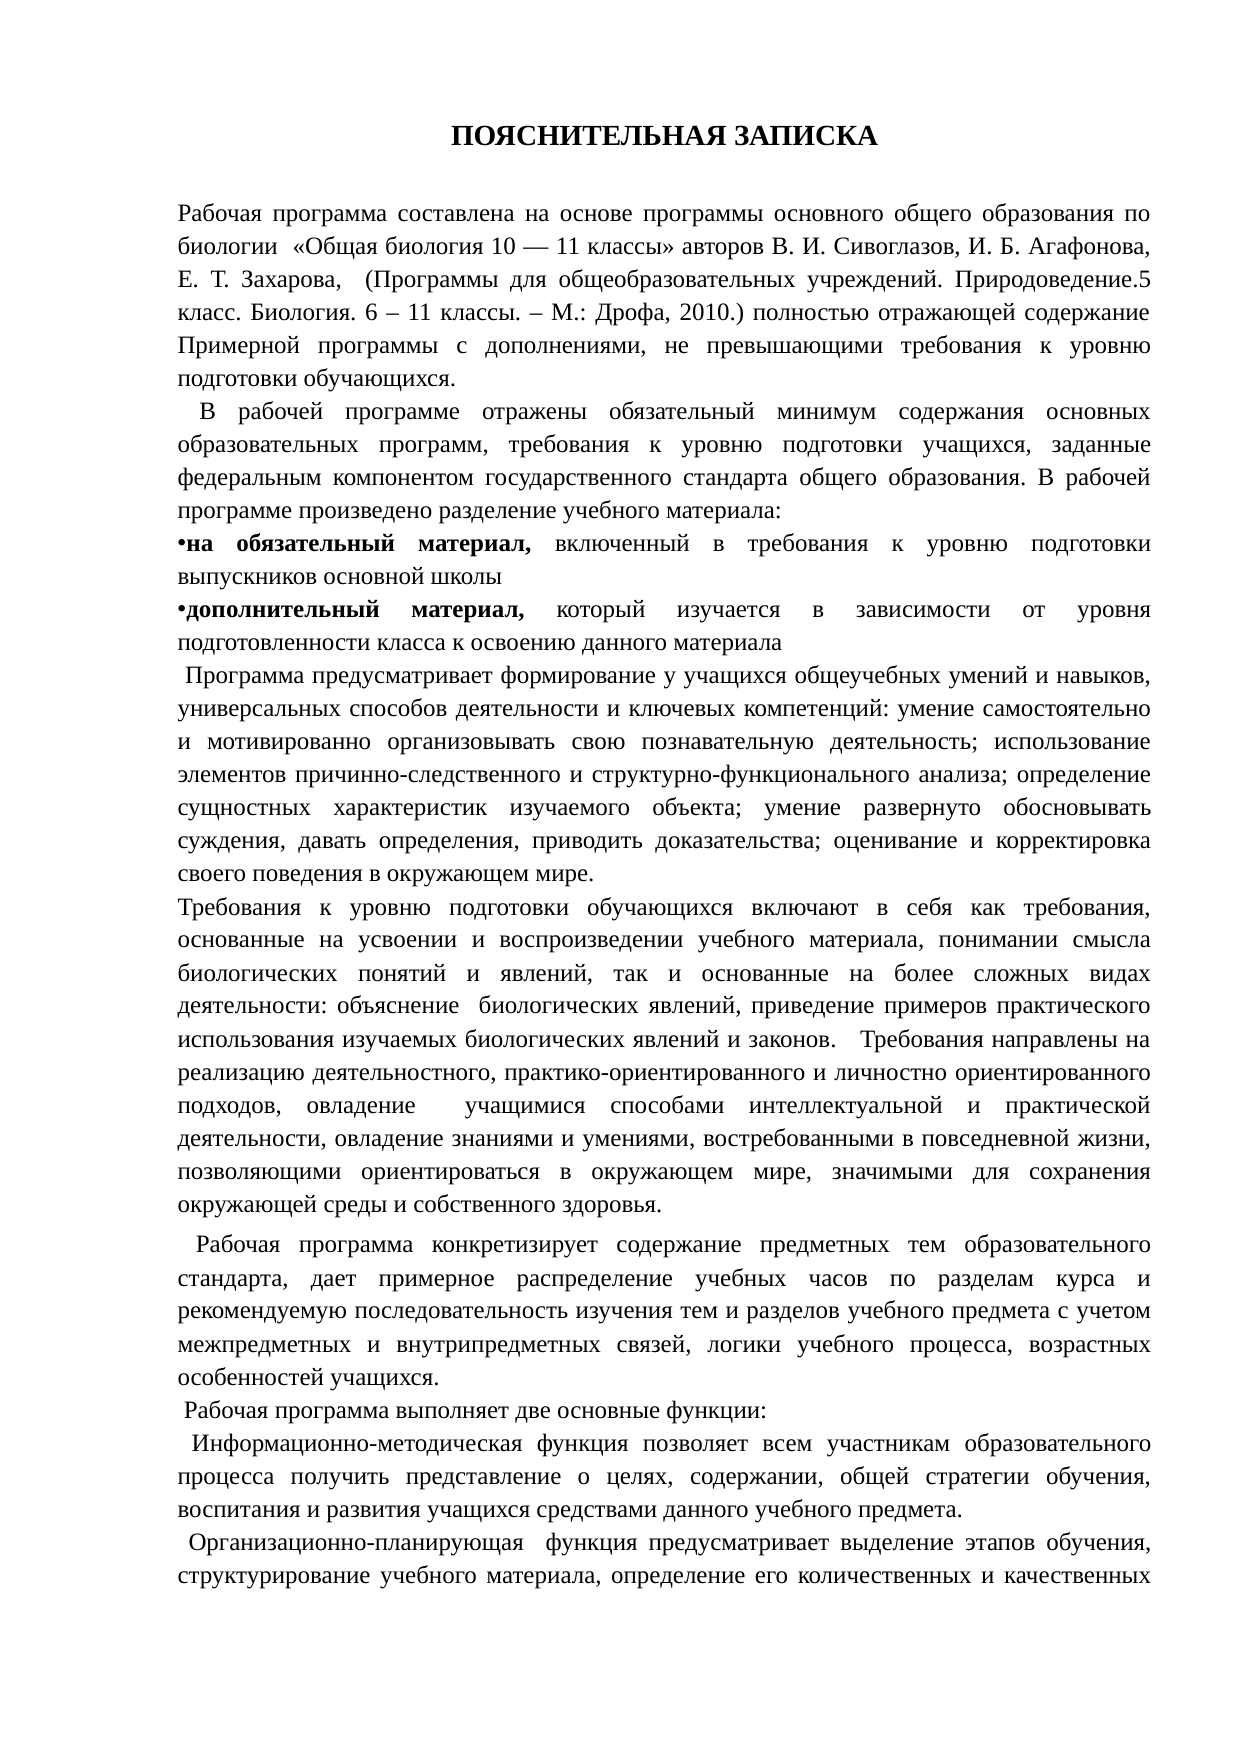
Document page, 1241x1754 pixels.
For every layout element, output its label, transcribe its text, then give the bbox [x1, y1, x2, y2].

text ПОЯСНИТЕЛЬНАЯ ЗАПИСКА [177, 118, 1152, 152]
text Рабочая программа составлена на основе программы основного общего образования по биологии «Общая биология 10 — 11 классы» авторов В. И. Сивоглазов, И. Б. Агафонова, Е. Т. Захарова, (Программы для общеобразовательных учреждений. Природоведение.5 класс. Биология. 6 – 11 классы. – М.: Дрофа, 2010.) полностью отражающей содержание Примерной программы с дополнениями, не превышающими требования к уровню подготовки обучающихся. [177, 198, 1152, 392]
text Рабочая программа конкретизирует содержание предметных тем образовательного стандарта, дает примерное распределение учебных часов по разделам курса и рекомендуемую последовательность изучения тем и разделов учебного предмета с учетом межпредметных и внутрипредметных связей, логики учебного процесса, возрастных особенностей учащихся. [177, 1229, 1152, 1390]
text Программа предусматривает формирование у учащихся общеучебных умений и навыков, универсальных способов деятельности и ключевых компетенций: умение самостоятельно и мотивированно организовывать свою познавательную деятельность; использование элементов причинно-следственного и структурно-функционального анализа; определение сущностных характеристик изучаемого объекта; умение развернуто обосновывать суждения, давать определения, приводить доказательства; оценивание и корректировка своего поведения в окружающем мире. [177, 660, 1152, 887]
text Требования к уровню подготовки обучающихся включают в себя как требования, основанные на усвоении и воспроизведении учебного материала, понимании смысла биологических понятий и явлений, так и основанные на более сложных видах деятельности: объяснение биологических явлений, приведение примеров практического использования изучаемых биологических явлений и законов. Требования направлены на реализацию деятельностного, практико-ориентированного и личностно ориентированного подходов, овладение учащимися способами интеллектуальной и практической деятельности, овладение знаниями и умениями, востребованными в повседневной жизни, позволяющими ориентироваться в окружающем мире, значимыми для сохранения окружающей среды и собственного здоровья. [177, 892, 1152, 1217]
text Организационно-планирующая функция предусматривает выделение этапов обучения, структурирование учебного материала, определение его количественных и качественных [177, 1527, 1152, 1588]
text Рабочая программа выполняет две основные функции: [177, 1395, 1152, 1423]
text В рабочей программе отражены обязательный минимум содержания основных образовательных программ, требования к уровню подготовки учащихся, заданные федеральным компонентом государственного стандарта общего образования. В рабочей программе произведено разделение учебного материала: [177, 396, 1152, 524]
list дополнительный материал, который изучается в зависимости от уровня подготовленности класса к освоению данного материала [177, 594, 1152, 656]
list на обязательный материал, включенный в требования к уровню подготовки выпускников основной школы [177, 528, 1152, 590]
text Информационно-методическая функция позволяет всем участникам образовательного процесса получить представление о целях, содержании, общей стратегии обучения, воспитания и развития учащихся средствами данного учебного предмета. [177, 1428, 1152, 1522]
